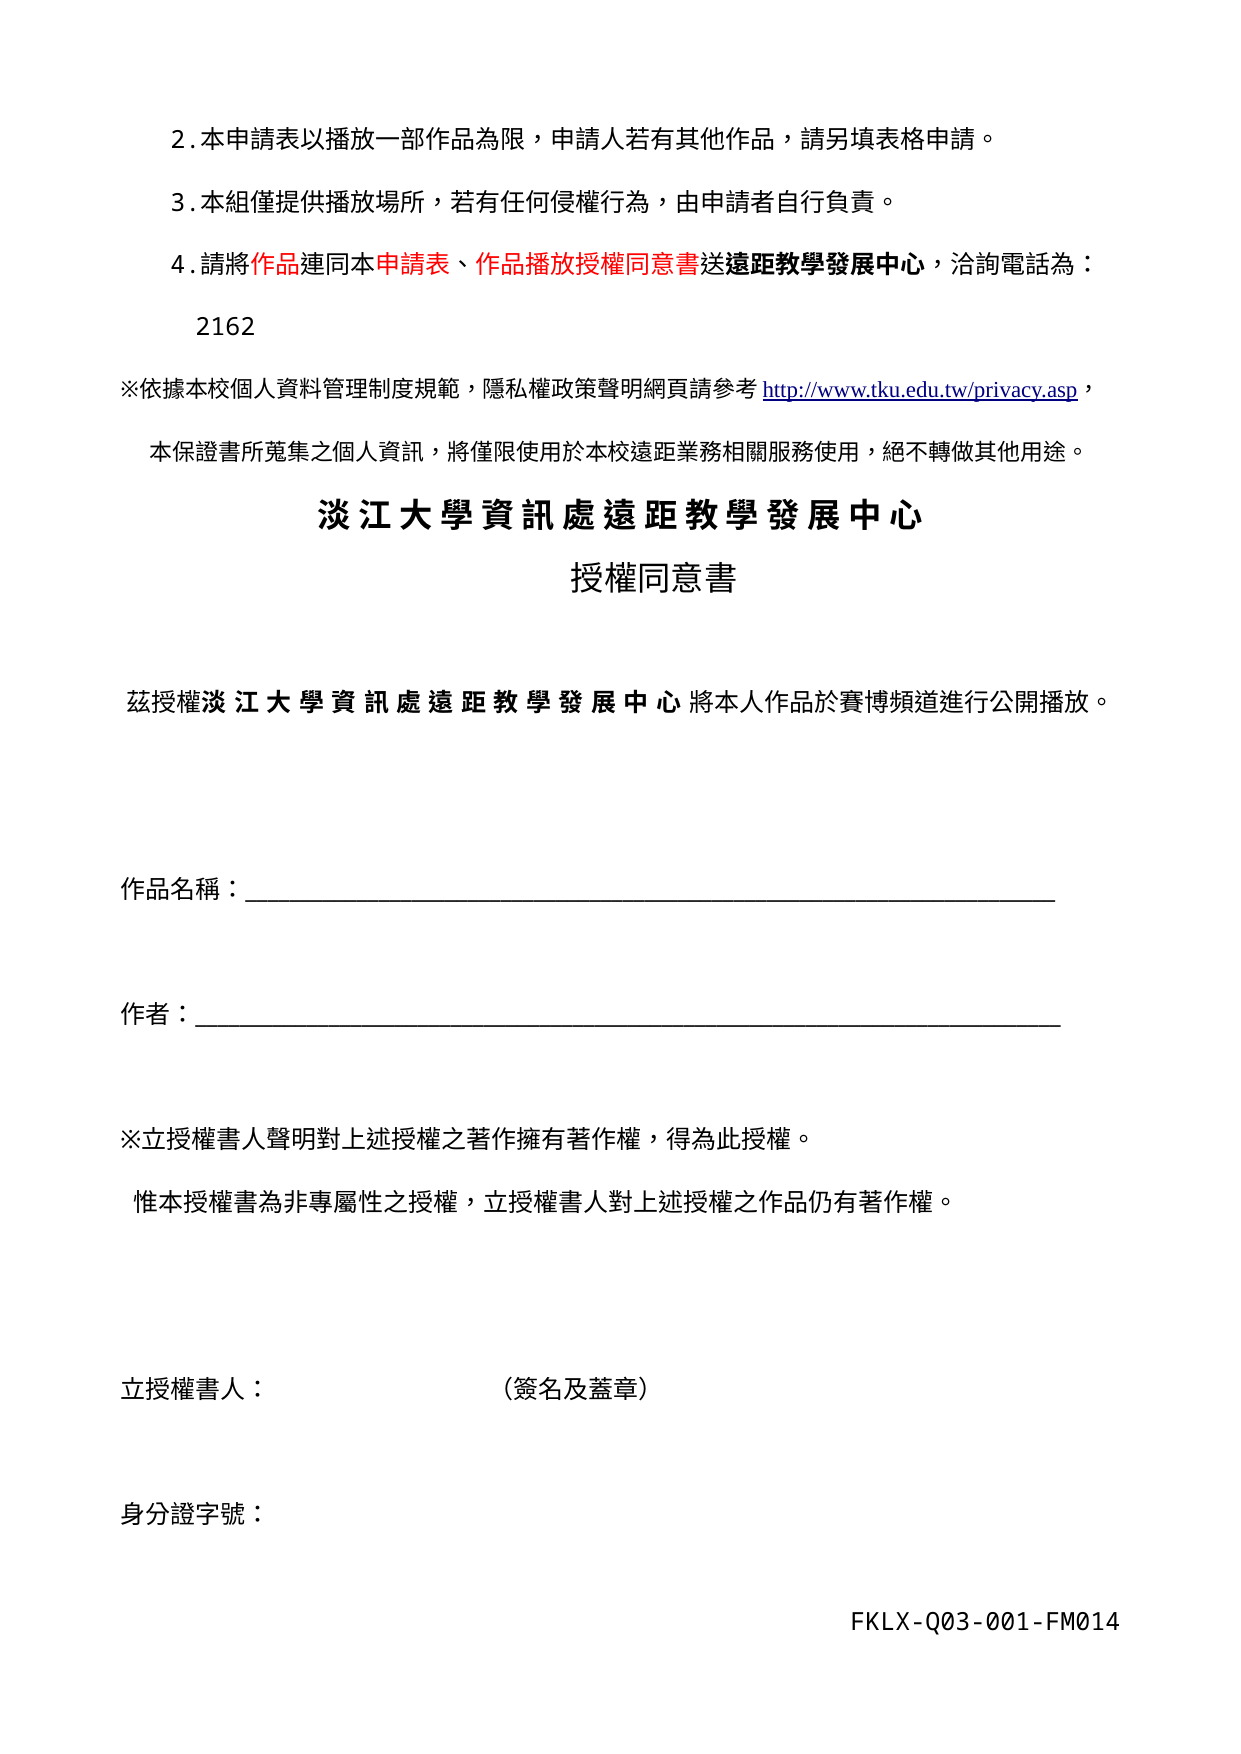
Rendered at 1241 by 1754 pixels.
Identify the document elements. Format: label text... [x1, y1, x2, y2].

text 4.請將作品連同本申請表、作品播放授權同意書送遠距教學發展中心，洽詢電話為：2162 [170, 221, 1120, 346]
text 2.本申請表以播放一部作品為限，申請人若有其他作品，請另填表格申請。 [120, 96, 1120, 159]
text 本保證書所蒐集之個人資訊，將僅限使用於本校遠距業務相關服務使用，絕不轉做其他用途。 [149, 409, 1120, 471]
text 作品名稱：_________________________________________________________________________ [120, 846, 1120, 909]
text 立授權書人： （簽名及蓋章） [120, 1346, 1120, 1409]
text 惟本授權書為非專屬性之授權，立授權書人對上述授權之作品仍有著作權。 [120, 1159, 1120, 1221]
text 淡江大學資訊處遠距教學發展中心 [120, 471, 1120, 534]
text 茲授權淡江大學資訊處遠距教學發展中心將本人作品於賽博頻道進行公開播放。 [120, 659, 1120, 721]
text ※立授權書人聲明對上述授權之著作擁有著作權，得為此授權。 [120, 1096, 1120, 1159]
text 作者：______________________________________________________________________________ [120, 971, 1120, 1034]
text 授權同意書 [120, 534, 1120, 596]
text ※依據本校個人資料管理制度規範，隱私權政策聲明網頁請參考http://www.tku.edu.tw/privacy.asp， [120, 346, 1121, 409]
text 身分證字號： [120, 1471, 1120, 1534]
text 3.本組僅提供播放場所，若有任何侵權行為，由申請者自行負責。 [120, 159, 1120, 221]
